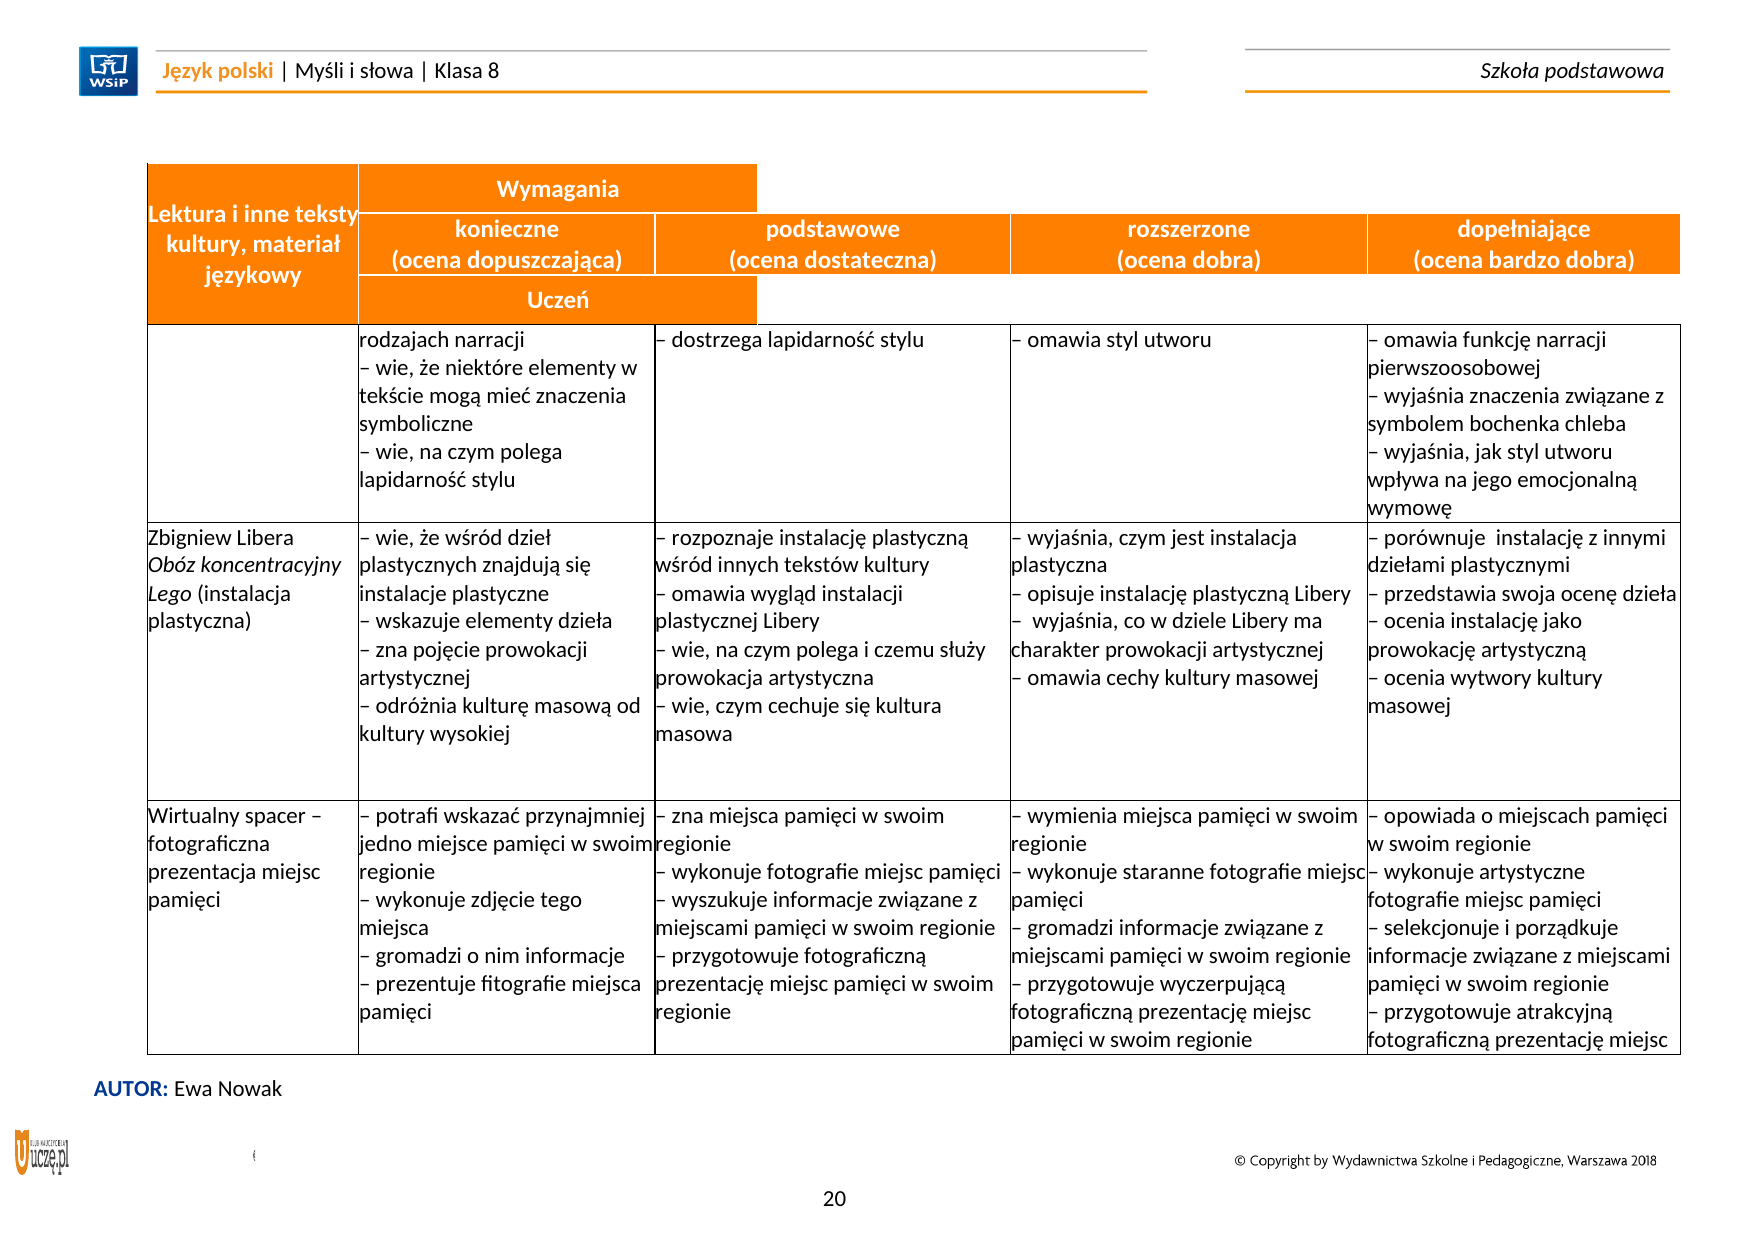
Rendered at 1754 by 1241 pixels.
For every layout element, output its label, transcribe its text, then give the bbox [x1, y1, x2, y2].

picture [0, 6, 1671, 112]
table_cell Uczeń [359, 276, 757, 324]
table_cell – wie, że wśród dzieł plastycznych znajdują się instalacje plastyczne – wskazuje elementy dzieła – zna pojęcie prowokacji artystycznej – odróżnia kulturę masową od kultury wysokiej [359, 523, 654, 800]
table_cell Wirtualny spacer – fotograficzna prezentacja miejsc pamięci [148, 801, 358, 1053]
table_cell rozszerzone (ocena dobra) [1011, 214, 1367, 274]
table_header Lektura i inne teksty kultury, materiał językowy [148, 164, 358, 324]
table_cell rodzajach narracji – wie, że niektóre elementy w tekście mogą mieć znaczenia symboliczne – wie, na czym polega lapidarność stylu [359, 325, 654, 522]
picture [1231, 1135, 1657, 1179]
table_cell konieczne (ocena dopuszczająca) [359, 214, 654, 274]
table_cell dopełniające (ocena bardzo dobra) [1368, 214, 1680, 274]
table_cell – omawia styl utworu [1011, 325, 1367, 522]
table_header Wymagania [359, 164, 757, 212]
table_cell – wyjaśnia, czym jest instalacja plastyczna – opisuje instalację plastyczną Libery – wyjaśnia, co w dziele Libery ma charakter prowokacji artystycznej – omawia cechy kultury masowej [1011, 523, 1367, 800]
table_cell – zna miejsca pamięci w swoim regionie – wykonuje fotografie miejsc pamięci – wyszukuje informacje związane z miejscami pamięci w swoim regionie – przygotowuje fotograficzną prezentację miejsc pamięci w swoim regionie [656, 801, 1010, 1053]
table_cell [148, 325, 358, 522]
table_cell – porównuje instalację z innymi dziełami plastycznymi – przedstawia swoja ocenę dzieła – ocenia instalację jako prowokację artystyczną – ocenia wytwory kultury masowej [1368, 523, 1680, 800]
table_cell – potrafi wskazać przynajmniej jedno miejsce pamięci w swoim regionie – wykonuje zdjęcie tego miejsca – gromadzi o nim informacje – prezentuje fitografie miejsca pamięci [359, 801, 654, 1053]
table_cell Zbigniew Libera Obóz koncentracyjny Lego (instalacja plastyczna) [148, 523, 358, 800]
table_cell – opowiada o miejscach pamięci w swoim regionie – wykonuje artystyczne fotografie miejsc pamięci – selekcjonuje i porządkuje informacje związane z miejscami pamięci w swoim regionie – przygotowuje atrakcyjną fotograficzną prezentację miejsc [1368, 801, 1680, 1053]
table_cell – wymienia miejsca pamięci w swoim regionie – wykonuje staranne fotografie miejsc pamięci – gromadzi informacje związane z miejscami pamięci w swoim regionie – przygotowuje wyczerpującą fotograficzną prezentację miejsc pamięci w swoim regionie [1011, 801, 1367, 1053]
table_cell podstawowe (ocena dostateczna) [656, 214, 1010, 274]
table_cell – rozpoznaje instalację plastyczną wśród innych tekstów kultury – omawia wygląd instalacji plastycznej Libery – wie, na czym polega i czemu służy prowokacja artystyczna – wie, czym cechuje się kultura masowa [656, 523, 1010, 800]
table_cell – dostrzega lapidarność stylu [656, 325, 1010, 522]
table_cell – omawia funkcję narracji pierwszoosobowej – wyjaśnia znaczenia związane z symbolem bochenka chleba – wyjaśnia, jak styl utworu wpływa na jego emocjonalną wymowę [1368, 325, 1680, 522]
